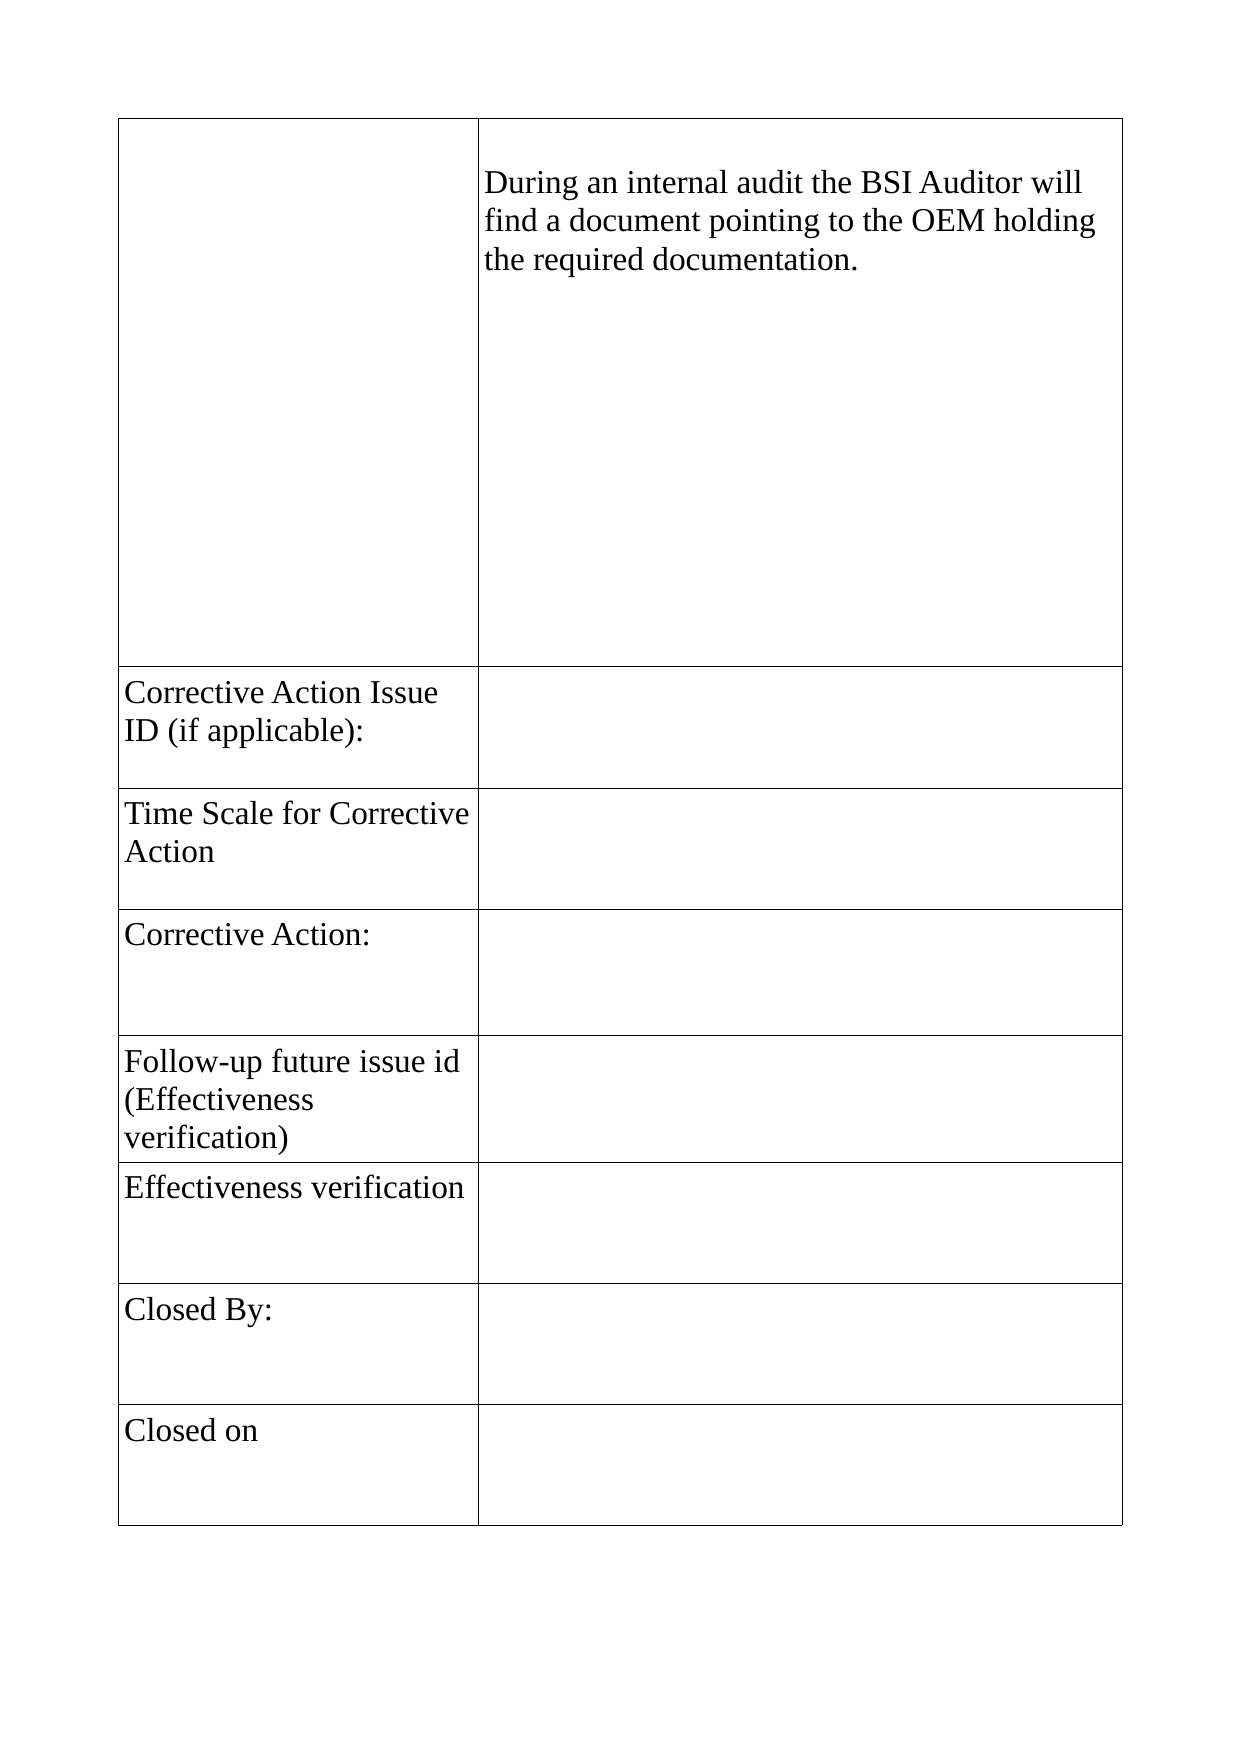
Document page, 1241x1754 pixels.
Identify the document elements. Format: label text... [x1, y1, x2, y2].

table_cell [119, 119, 478, 666]
table_cell Closed on [119, 1405, 478, 1525]
table_cell [479, 1405, 1122, 1525]
table_cell Time Scale for Corrective Action [119, 789, 478, 909]
table_cell [479, 1036, 1122, 1162]
table_cell Closed By: [119, 1284, 478, 1404]
table_cell [479, 1284, 1122, 1404]
table_cell Effectiveness verification [119, 1163, 478, 1283]
table_cell Corrective Action: [119, 910, 478, 1035]
table_cell [479, 910, 1122, 1035]
table_cell Follow-up future issue id (Effectiveness verification) [119, 1036, 478, 1162]
table_cell During an internal audit the BSI Auditor will find a document pointing to the OEM holding the required documentation. [479, 119, 1122, 666]
table_cell [479, 667, 1122, 787]
table_cell [479, 1163, 1122, 1283]
table_cell Corrective Action Issue ID (if applicable): [119, 667, 478, 787]
table_cell [479, 789, 1122, 909]
